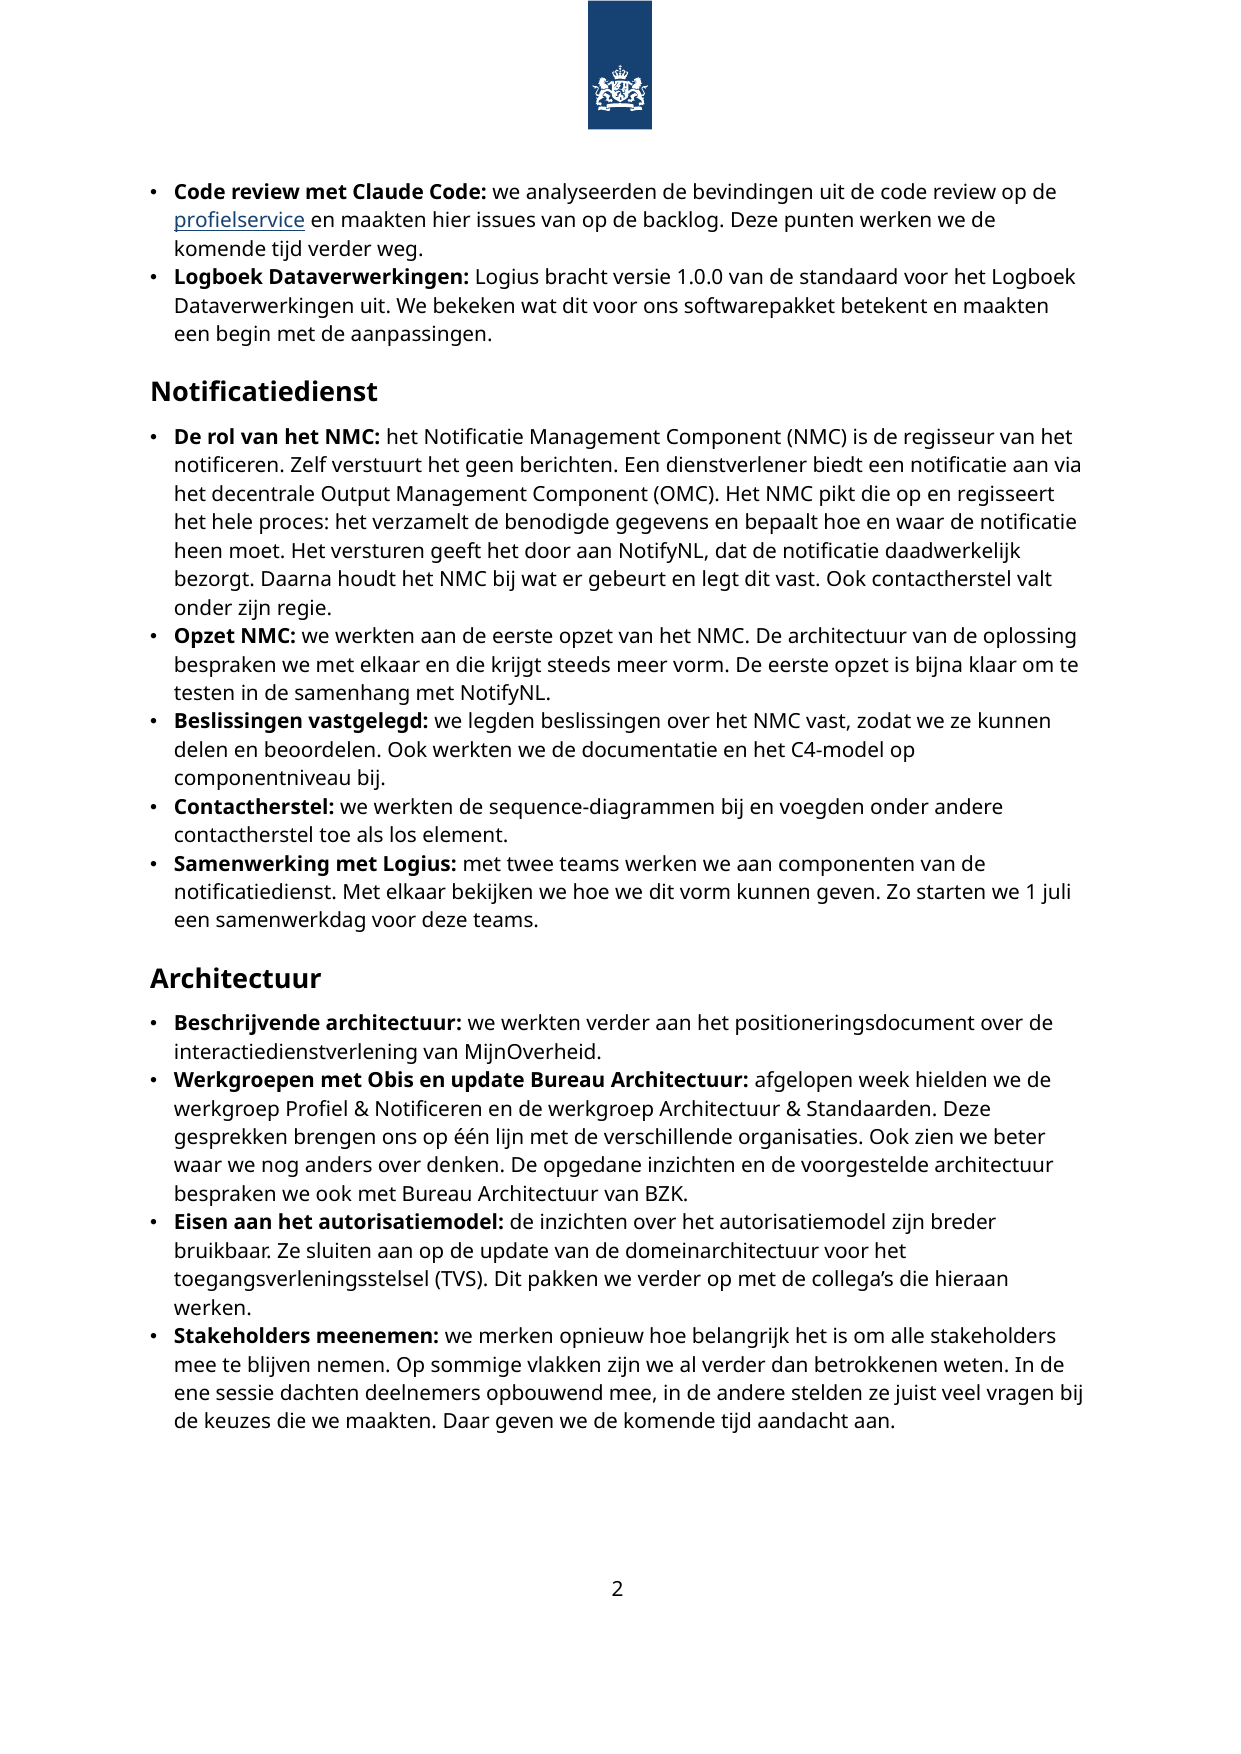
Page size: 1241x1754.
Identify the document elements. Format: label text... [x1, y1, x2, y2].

list Stakeholders meenemen: we merken opnieuw hoe belangrijk het is om alle stakeholders mee te blijven nemen. Op sommige vlakken zijn we al verder dan betrokkenen weten. In de ene sessie dachten deelnemers opbouwend mee, in de andere stelden ze juist veel vragen bij de keuzes die we maakten. Daar geven we de komende tijd aandacht aan. [150, 1321, 1090, 1435]
list Werkgroepen met Obis en update Bureau Architectuur: afgelopen week hielden we de werkgroep Profiel & Notificeren en de werkgroep Architectuur & Standaarden. Deze gesprekken brengen ons op één lijn met de verschillende organisaties. Ook zien we beter waar we nog anders over denken. De opgedane inzichten en de voorgestelde architectuur bespraken we ook met Bureau Architectuur van BZK. [150, 1065, 1090, 1207]
subtitle Notificatiedienst [150, 373, 1090, 410]
list Opzet NMC: we werkten aan de eerste opzet van het NMC. De architectuur van de oplossing bespraken we met elkaar en die krijgt steeds meer vorm. De eerste opzet is bijna klaar om te testen in de samenhang met NotifyNL. [150, 621, 1090, 707]
list Contactherstel: we werkten de sequence-diagrammen bij en voegden onder andere contactherstel toe als los element. [150, 792, 1090, 849]
list Eisen aan het autorisatiemodel: de inzichten over het autorisatiemodel zijn breder bruikbaar. Ze sluiten aan op de update van de domeinarchitectuur voor het toegangsverleningsstelsel (TVS). Dit pakken we verder op met de collega’s die hieraan werken. [150, 1207, 1090, 1321]
list Beschrijvende architectuur: we werkten verder aan het positioneringsdocument over de interactiedienstverlening van MijnOverheid. [150, 1008, 1090, 1065]
list Samenwerking met Logius: met twee teams werken we aan componenten van de notificatiedienst. Met elkaar bekijken we hoe we dit vorm kunnen geven. Zo starten we 1 juli een samenwerkdag voor deze teams. [150, 849, 1090, 934]
list Logboek Dataverwerkingen: Logius bracht versie 1.0.0 van de standaard voor het Logboek Dataverwerkingen uit. We bekeken wat dit voor ons softwarepakket betekent en maakten een begin met de aanpassingen. [150, 262, 1090, 348]
list Beslissingen vastgelegd: we legden beslissingen over het NMC vast, zodat we ze kunnen delen en beoordelen. Ook werkten we de documentatie en het C4-model op componentniveau bij. [150, 707, 1090, 792]
subtitle Architectuur [150, 959, 1090, 996]
list Code review met Claude Code: we analyseerden de bevindingen uit de code review op de profielservice en maakten hier issues van op de backlog. Deze punten werken we de komende tijd verder weg. [150, 177, 1090, 262]
list De rol van het NMC: het Notificatie Management Component (NMC) is de regisseur van het notificeren. Zelf verstuurt het geen berichten. Een dienstverlener biedt een notificatie aan via het decentrale Output Management Component (OMC). Het NMC pikt die op en regisseert het hele proces: het verzamelt de benodigde gegevens en bepaalt hoe en waar de notificatie heen moet. Het versturen geeft het door aan NotifyNL, dat de notificatie daadwerkelijk bezorgt. Daarna houdt het NMC bij wat er gebeurt en legt dit vast. Ook contactherstel valt onder zijn regie. [150, 422, 1090, 621]
